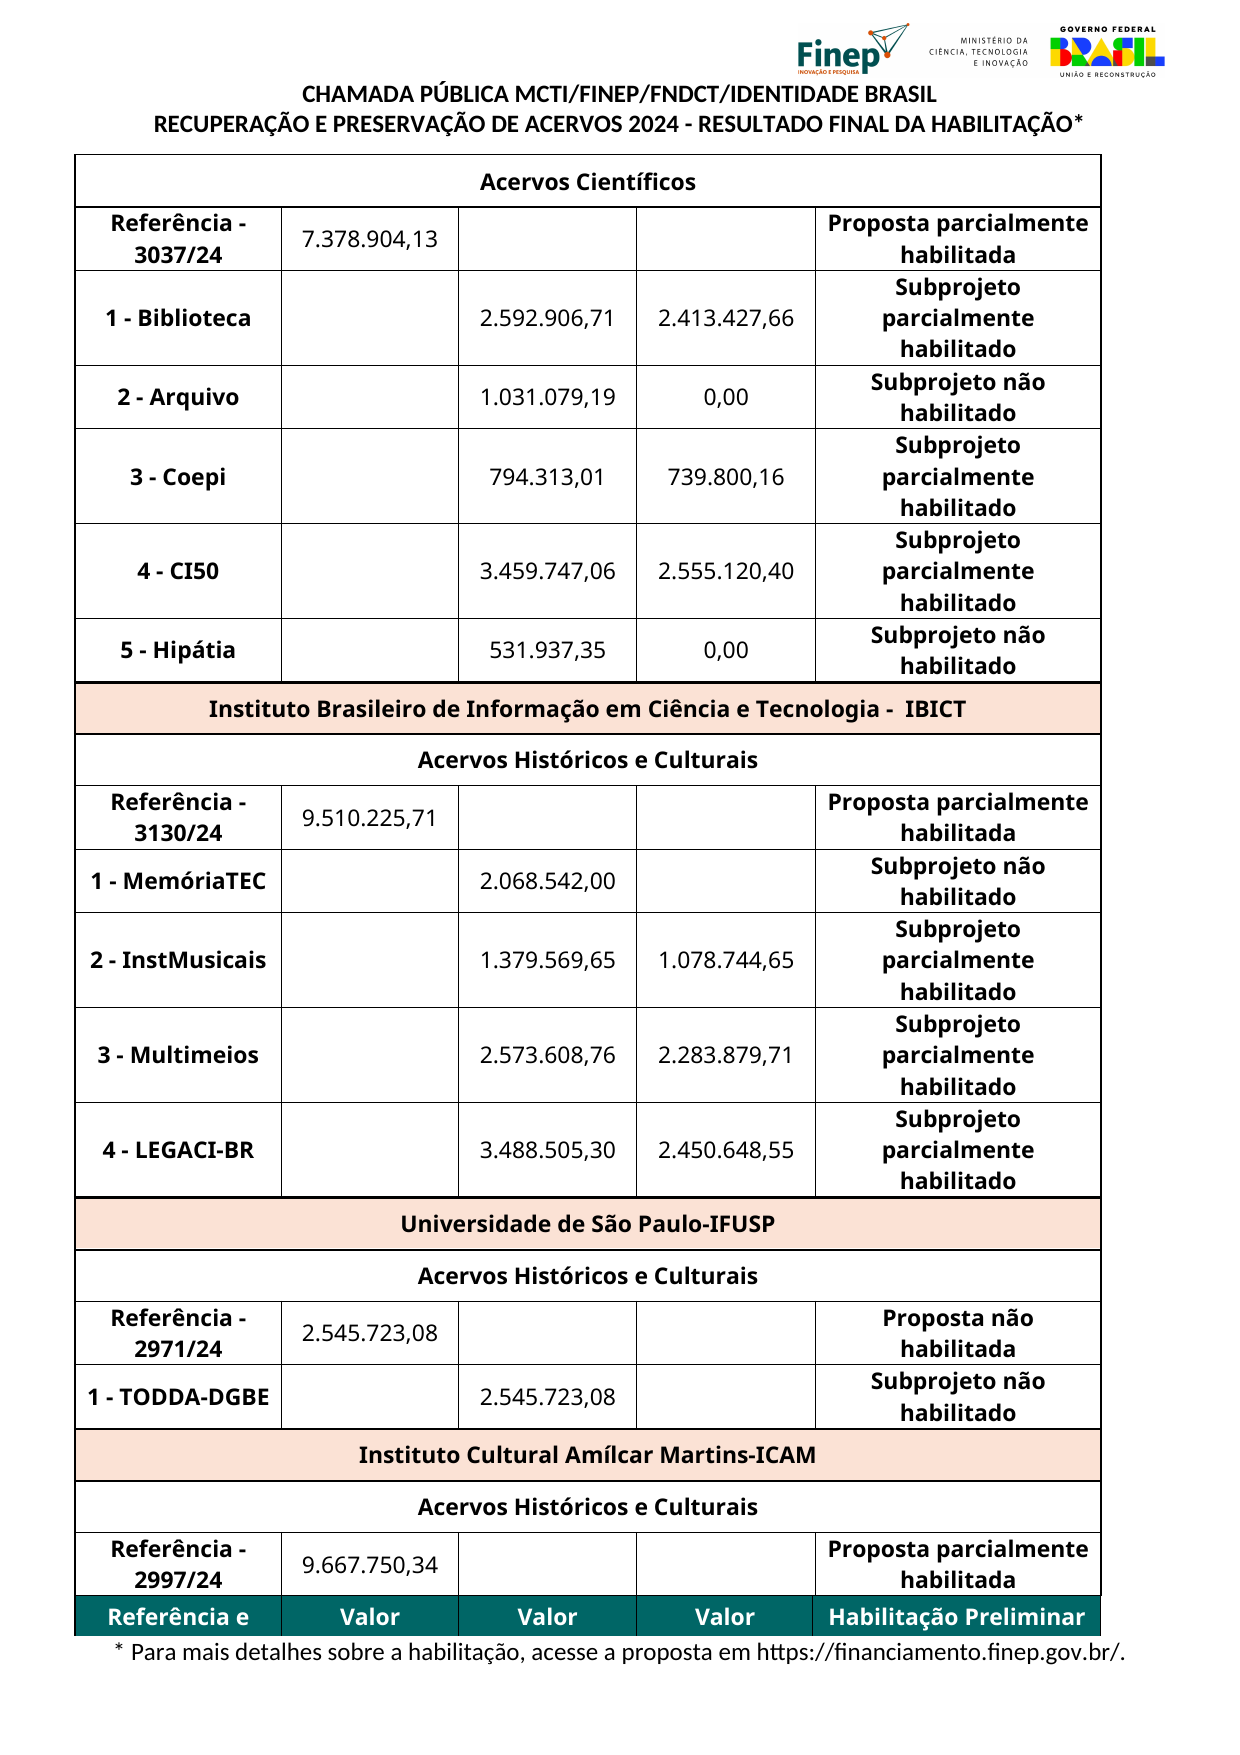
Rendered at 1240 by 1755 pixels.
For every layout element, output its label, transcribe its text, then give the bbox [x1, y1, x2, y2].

table_cell [637, 1365, 815, 1428]
table_cell 3.459.747,06 [459, 524, 636, 618]
table_cell 3 - Multimeios [76, 1008, 281, 1102]
table_cell [282, 366, 458, 428]
table_cell Referência e [76, 1596, 281, 1636]
table_cell [282, 1365, 458, 1428]
table_cell Referência - 3130/24 [76, 786, 281, 848]
table_cell [459, 1533, 636, 1595]
table_cell 2.573.608,76 [459, 1008, 636, 1102]
table_cell Subprojeto parcialmente habilitado [816, 271, 1100, 365]
table_cell Referência - 3037/24 [76, 208, 281, 270]
table_cell 2.555.120,40 [637, 524, 815, 618]
table_cell Subprojeto não habilitado [816, 366, 1100, 428]
table_cell Acervos Históricos e Culturais [76, 735, 1100, 785]
table_cell 1 - TODDA-DGBE [76, 1365, 281, 1428]
table_cell Acervos Históricos e Culturais [76, 1482, 1100, 1532]
table_cell 2 - Arquivo [76, 366, 281, 428]
table_cell [282, 850, 458, 912]
table_cell Proposta não habilitada [816, 1302, 1100, 1364]
table_cell [282, 619, 458, 681]
table_cell 2.592.906,71 [459, 271, 636, 365]
table_cell Subprojeto parcialmente habilitado [816, 1103, 1100, 1196]
table_cell Subprojeto parcialmente habilitado [816, 429, 1100, 523]
table_cell Valor [459, 1596, 636, 1636]
table_cell 531.937,35 [459, 619, 636, 681]
table_cell 1 - MemóriaTEC [76, 850, 281, 912]
table_cell [282, 429, 458, 523]
table_cell 1.078.744,65 [637, 913, 815, 1007]
table_cell Acervos Científicos [76, 155, 1100, 206]
table_cell Referência - 2971/24 [76, 1302, 281, 1364]
table_cell 9.667.750,34 [282, 1533, 458, 1595]
table_cell Acervos Históricos e Culturais [76, 1251, 1100, 1301]
table_cell [459, 1302, 636, 1364]
table_cell Proposta parcialmente habilitada [816, 1533, 1100, 1595]
table_cell [637, 786, 815, 848]
table_cell [637, 1533, 815, 1595]
table_cell 2.545.723,08 [282, 1302, 458, 1364]
table_cell 2.283.879,71 [637, 1008, 815, 1102]
table_cell Universidade de São Paulo-IFUSP [76, 1199, 1100, 1248]
table_cell 7.378.904,13 [282, 208, 458, 270]
table_cell 3 - Coepi [76, 429, 281, 523]
table_cell Subprojeto não habilitado [816, 850, 1100, 912]
table_cell Instituto Brasileiro de Informação em Ciência e Tecnologia - IBICT [76, 684, 1100, 733]
table_cell Referência - 2997/24 [76, 1533, 281, 1595]
table_cell Proposta parcialmente habilitada [816, 786, 1100, 848]
table_cell 794.313,01 [459, 429, 636, 523]
table_cell 2.545.723,08 [459, 1365, 636, 1428]
table_cell 2.068.542,00 [459, 850, 636, 912]
table_cell [459, 786, 636, 848]
table_cell Proposta parcialmente habilitada [816, 208, 1100, 270]
table_cell 2.413.427,66 [637, 271, 815, 365]
table_cell Valor [282, 1596, 458, 1636]
table_cell Subprojeto parcialmente habilitado [816, 524, 1100, 618]
table_cell [282, 913, 458, 1007]
table_cell Habilitação Preliminar [813, 1596, 1100, 1636]
table_cell [282, 271, 458, 365]
table_cell 4 - CI50 [76, 524, 281, 618]
table_cell [637, 850, 815, 912]
table_cell 0,00 [637, 366, 815, 428]
table_cell 2 - InstMusicais [76, 913, 281, 1007]
table_cell [282, 1103, 458, 1196]
table_cell 2.450.648,55 [637, 1103, 815, 1196]
table_cell 1 - Biblioteca [76, 271, 281, 365]
table_cell Valor [637, 1596, 812, 1636]
table_cell 1.031.079,19 [459, 366, 636, 428]
table_cell Subprojeto não habilitado [816, 619, 1100, 681]
table_cell Subprojeto parcialmente habilitado [816, 1008, 1100, 1102]
table_cell [459, 208, 636, 270]
table_cell 739.800,16 [637, 429, 815, 523]
table_cell [637, 1302, 815, 1364]
table_cell 1.379.569,65 [459, 913, 636, 1007]
table_cell [637, 208, 815, 270]
table_cell Subprojeto não habilitado [816, 1365, 1100, 1428]
table_cell Subprojeto parcialmente habilitado [816, 913, 1100, 1007]
table_cell [282, 524, 458, 618]
table_cell 0,00 [637, 619, 815, 681]
table_cell 4 - LEGACI-BR [76, 1103, 281, 1196]
table_cell 3.488.505,30 [459, 1103, 636, 1196]
table_cell 9.510.225,71 [282, 786, 458, 848]
table_cell 5 - Hipátia [76, 619, 281, 681]
table_cell Instituto Cultural Amílcar Martins-ICAM [76, 1430, 1100, 1480]
table_cell [282, 1008, 458, 1102]
